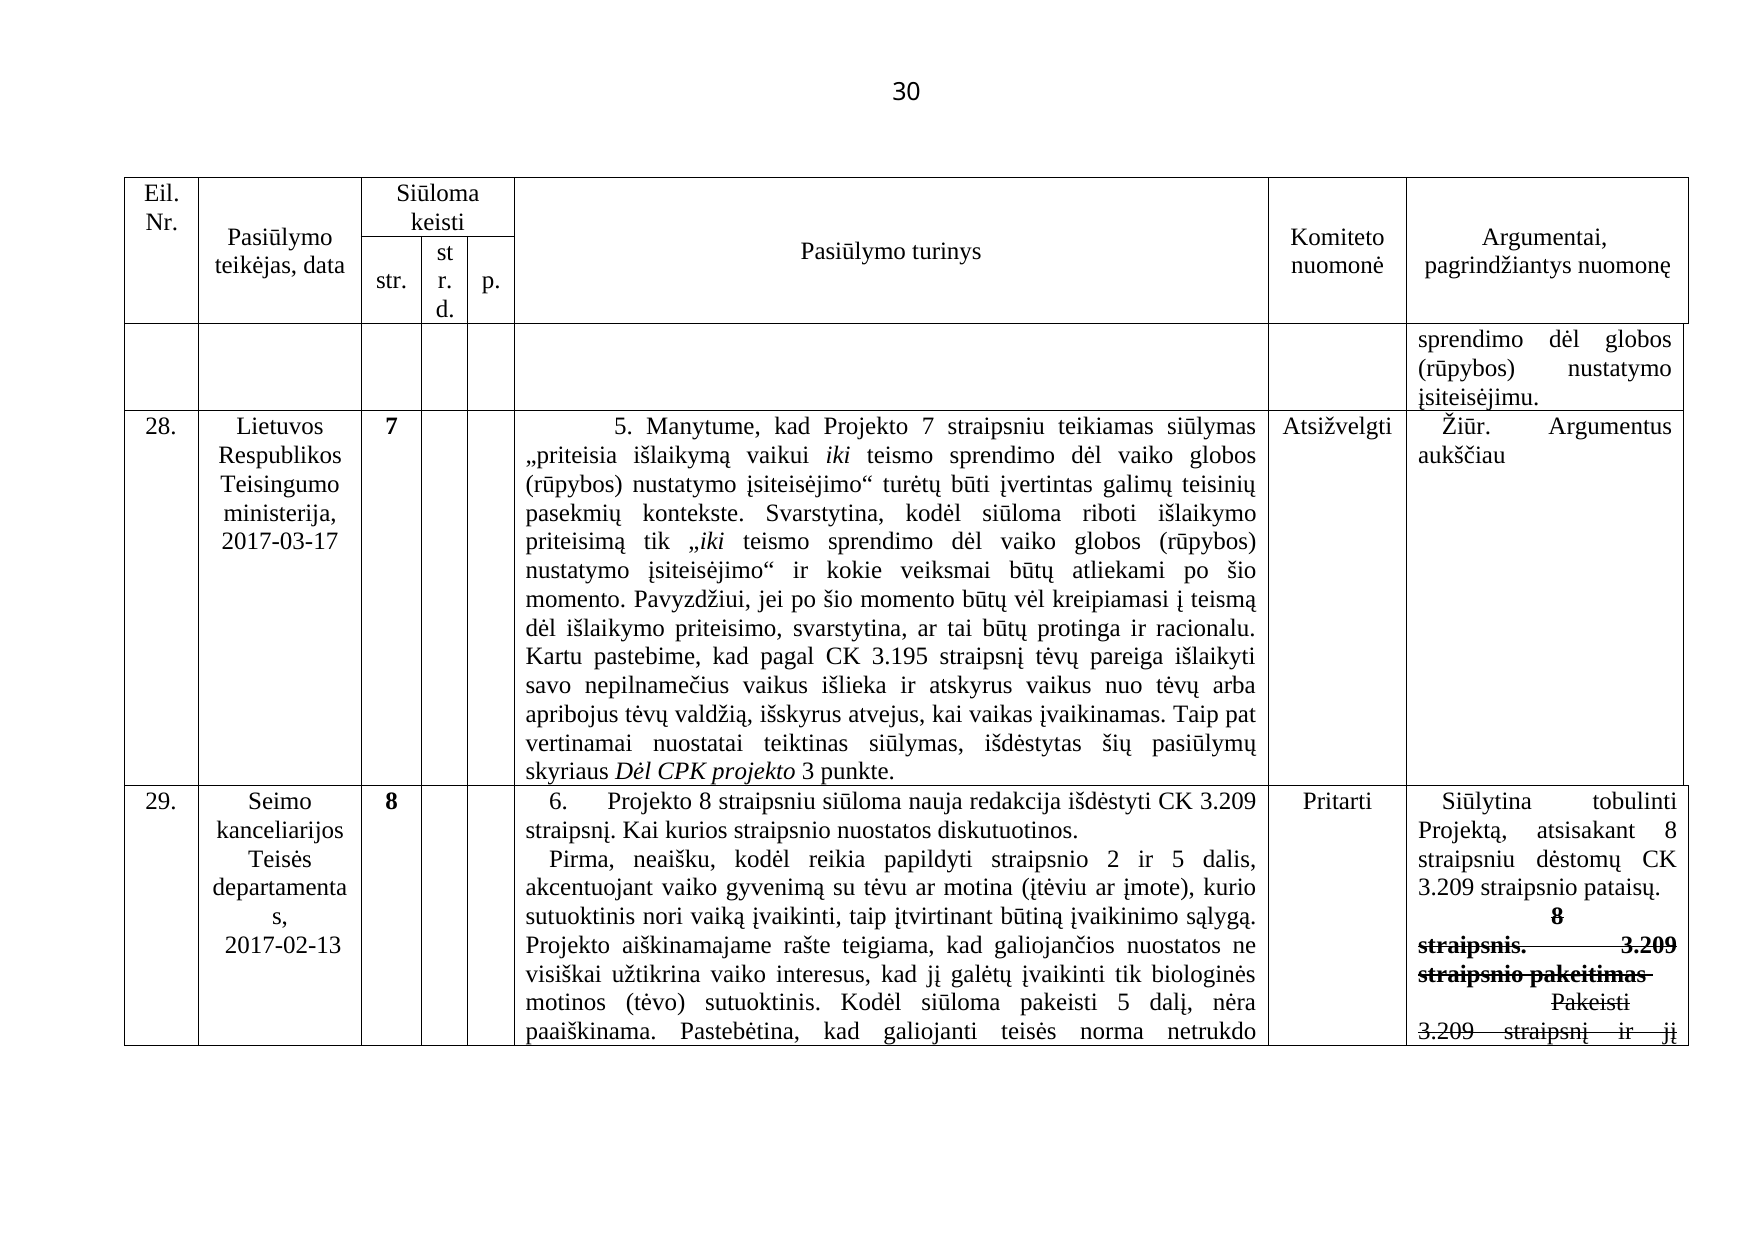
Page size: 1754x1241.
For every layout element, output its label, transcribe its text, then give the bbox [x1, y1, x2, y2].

table_cell [468, 786, 514, 1045]
table_cell [1269, 324, 1406, 410]
table_cell Siūlytina tobulinti Projektą, atsisakant 8 straipsniu dėstomų CK 3.209 straipsnio pataisų. 8 straipsnis. 3.209 straipsnio pakeitimas Pakeisti 3.209 straipsnį ir jį [1407, 786, 1688, 1045]
table_cell sprendimo dėl globos (rūpybos) nustatymo įsiteisėjimu. [1407, 324, 1683, 410]
table_cell 7 [362, 411, 421, 785]
table_cell [125, 324, 198, 410]
table_header Komiteto nuomonė [1269, 178, 1406, 323]
table_cell [422, 786, 467, 1045]
table_cell [1684, 410, 1688, 785]
table_header Siūloma keisti [362, 178, 514, 236]
table_header Argumentai, pagrindžiantys nuomonę [1407, 178, 1688, 323]
table_cell [468, 411, 514, 785]
table_cell str. [362, 237, 421, 323]
table_cell Žiūr. Argumentus aukščiau [1407, 411, 1683, 785]
table_cell [1684, 324, 1688, 410]
table_header Pasiūlymo teikėjas, data [199, 178, 361, 323]
table_cell [125, 786, 198, 1045]
table_cell [199, 324, 361, 410]
table_cell [422, 324, 467, 410]
table_cell Lietuvos Respublikos Teisingumo ministerija, 2017-03-17 [199, 411, 361, 785]
table_cell [422, 411, 467, 785]
table_cell [515, 324, 1268, 410]
table_cell p. [468, 237, 514, 323]
table_cell [468, 324, 514, 410]
table_header Eil. Nr. [125, 178, 198, 323]
table_cell [125, 411, 198, 785]
table_cell 6. Projekto 8 straipsniu siūloma nauja redakcija išdėstyti CK 3.209 straipsnį. Kai kurios straipsnio nuostatos diskutuotinos. Pirma, neaišku, kodėl reikia papildyti straipsnio 2 ir 5 dalis, akcentuojant vaiko gyvenimą su tėvu ar motina (įtėviu ar įmote), kurio sutuoktinis nori vaiką įvaikinti, taip įtvirtinant būtiną įvaikinimo sąlygą. Projekto aiškinamajame rašte teigiama, kad galiojančios nuostatos ne visiškai užtikrina vaiko interesus, kad jį galėtų įvaikinti tik biologinės motinos (tėvo) sutuoktinis. Kodėl siūloma pakeisti 5 dalį, nėra paaiškinama. Pastebėtina, kad galiojanti teisės norma netrukdo [515, 786, 1268, 1045]
table_cell Pritarti [1269, 786, 1406, 1045]
table_cell [362, 324, 421, 410]
table_header Pasiūlymo turinys [515, 178, 1268, 323]
table_cell Seimo kanceliarijos Teisės departamentas, 2017-02-13 [199, 786, 361, 1045]
table_cell str. d. [422, 237, 467, 323]
table_cell 8 [362, 786, 421, 1045]
table_cell Atsižvelgti [1269, 411, 1406, 785]
table_cell 5. Manytume, kad Projekto 7 straipsniu teikiamas siūlymas „priteisia išlaikymą vaikui iki teismo sprendimo dėl vaiko globos (rūpybos) nustatymo įsiteisėjimo“ turėtų būti įvertintas galimų teisinių pasekmių kontekste. Svarstytina, kodėl siūloma riboti išlaikymo priteisimą tik „iki teismo sprendimo dėl vaiko globos (rūpybos) nustatymo įsiteisėjimo“ ir kokie veiksmai būtų atliekami po šio momento. Pavyzdžiui, jei po šio momento būtų vėl kreipiamasi į teismą dėl išlaikymo priteisimo, svarstytina, ar tai būtų protinga ir racionalu. Kartu pastebime, kad pagal CK 3.195 straipsnį tėvų pareiga išlaikyti savo nepilnamečius vaikus išlieka ir atskyrus vaikus nuo tėvų arba apribojus tėvų valdžią, išskyrus atvejus, kai vaikas įvaikinamas. Taip pat vertinamai nuostatai teiktinas siūlymas, išdėstytas šių pasiūlymų skyriaus Dėl CPK projekto 3 punkte. [515, 411, 1268, 785]
